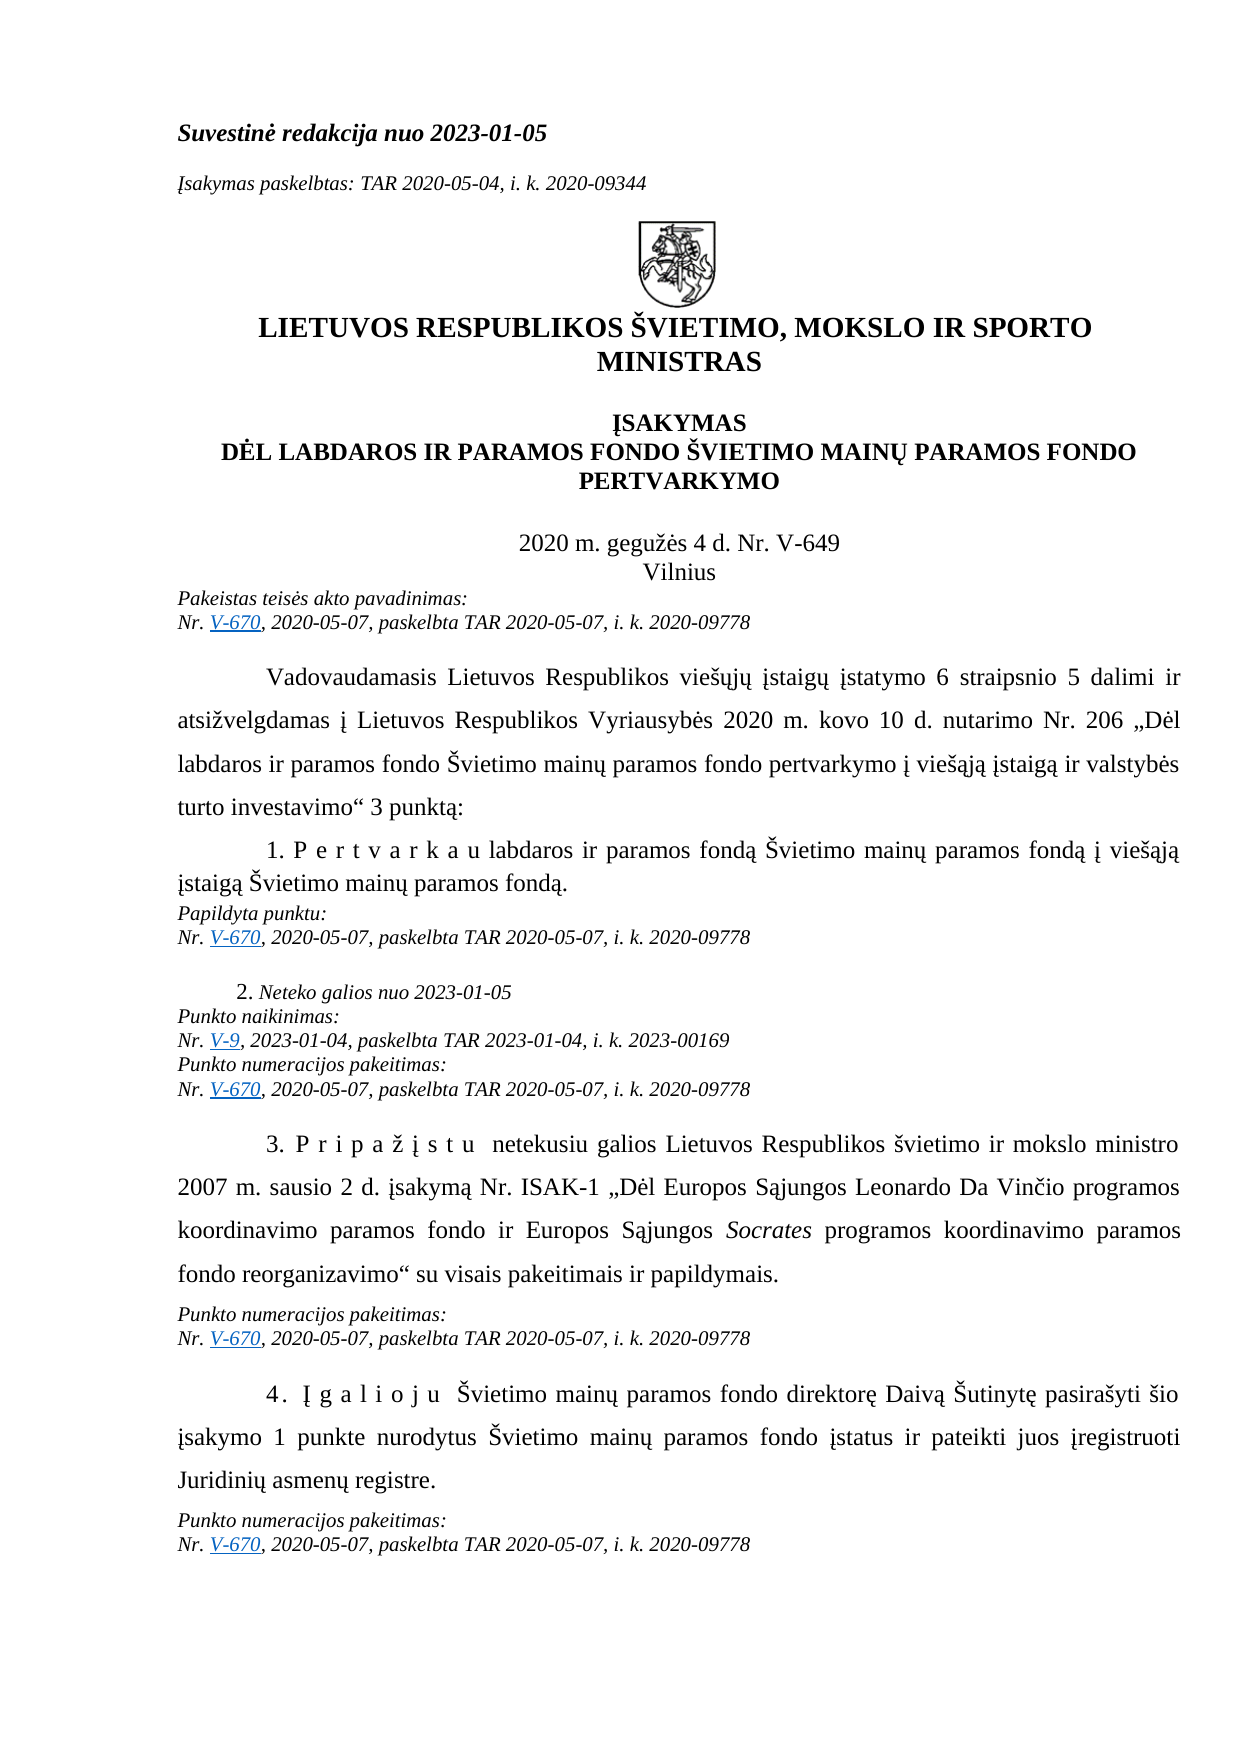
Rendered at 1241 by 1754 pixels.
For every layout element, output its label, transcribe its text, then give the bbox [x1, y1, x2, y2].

text Punkto numeracijos pakeitimas: [177, 1302, 1181, 1326]
text Papildyta punktu: [177, 901, 1181, 925]
text Punkto naikinimas: [177, 1004, 1181, 1028]
text 4. Į g a l i o j u Švietimo mainų paramos fondo direktorę Daivą Šutinytę pasirašyti šio įsakymo 1 punkte nurodytus Švietimo mainų paramos fondo įstatus ir pateikti juos įregistruoti Juridinių asmenų registre. [177, 1379, 1181, 1494]
text 2020 m. gegužės 4 d. Nr. V-649 [177, 528, 1181, 557]
text Nr. V-670, 2020-05-07, paskelbta TAR 2020-05-07, i. k. 2020-09778 [177, 610, 1181, 634]
text 3. P r i p a ž į s t u netekusiu galios Lietuvos Respublikos švietimo ir mokslo ministro 2007 m. sausio 2 d. įsakymą Nr. ISAK-1 „Dėl Europos Sąjungos Leonardo Da Vinčio programos koordinavimo paramos fondo ir Europos Sąjungos Socrates programos koordinavimo paramos fondo reorganizavimo“ su visais pakeitimais ir papildymais. [177, 1129, 1181, 1287]
text Punkto numeracijos pakeitimas: [177, 1052, 1181, 1076]
text Įsakymas [177, 408, 1181, 437]
text Nr. V-670, 2020-05-07, paskelbta TAR 2020-05-07, i. k. 2020-09778 [177, 1326, 1181, 1350]
text Vilnius [177, 557, 1181, 586]
text 1. P e r t v a r k a u labdaros ir paramos fondą Švietimo mainų paramos fondą į viešąją įstaigą Švietimo mainų paramos fondą. [177, 835, 1181, 897]
text Nr. V-9, 2023-01-04, paskelbta TAR 2023-01-04, i. k. 2023-00169 [177, 1028, 1181, 1052]
text Įsakymas paskelbtas: TAR 2020-05-04, i. k. 2020-09344 [177, 171, 1181, 195]
text MINISTRAS [177, 344, 1181, 377]
text Vadovaudamasis Lietuvos Respublikos viešųjų įstaigų įstatymo 6 straipsnio 5 dalimi ir atsižvelgdamas į Lietuvos Respublikos Vyriausybės 2020 m. kovo 10 d. nutarimo Nr. 206 „Dėl labdaros ir paramos fondo Švietimo mainų paramos fondo pertvarkymo į viešąją įstaigą ir valstybės turto investavimo“ 3 punktą: [177, 662, 1181, 821]
text DĖL LABDAROS IR PARAMOS FONDO ŠVIETIMO MAINŲ PARAMOS FONDO PERTVARKYMO [177, 437, 1181, 494]
text Nr. V-670, 2020-05-07, paskelbta TAR 2020-05-07, i. k. 2020-09778 [177, 1076, 1181, 1101]
text Punkto numeracijos pakeitimas: [177, 1508, 1181, 1532]
text Pakeistas teisės akto pavadinimas: [177, 586, 1181, 610]
text Nr. V-670, 2020-05-07, paskelbta TAR 2020-05-07, i. k. 2020-09778 [177, 1532, 1181, 1556]
text 2. Neteko galios nuo 2023-01-05 [177, 978, 1181, 1004]
text Nr. V-670, 2020-05-07, paskelbta TAR 2020-05-07, i. k. 2020-09778 [177, 925, 1181, 949]
text Lietuvos respublikos švietimo, mokslo ir sporto [177, 310, 1181, 344]
text Suvestinė redakcija nuo 2023-01-05 [177, 118, 1181, 147]
